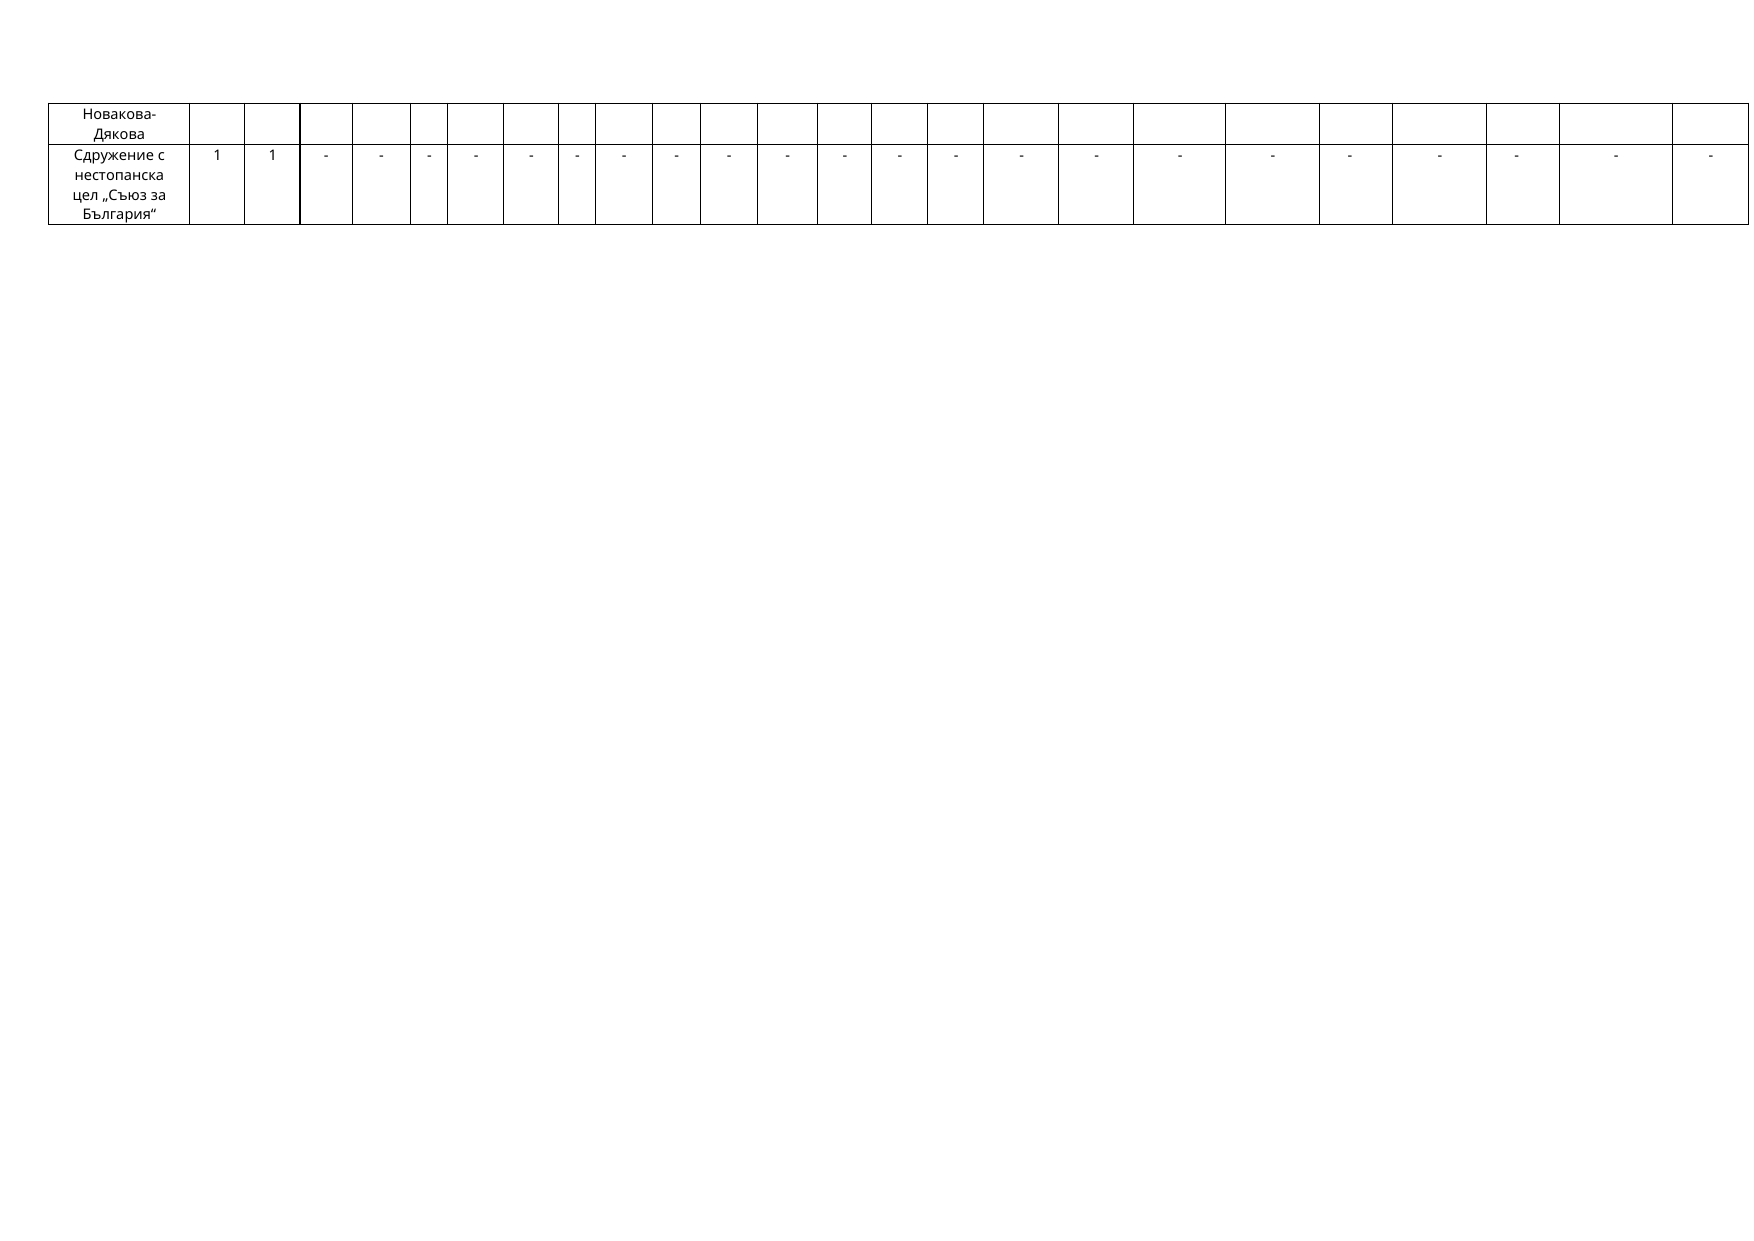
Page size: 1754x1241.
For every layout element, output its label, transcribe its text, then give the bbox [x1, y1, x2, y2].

table_cell - [984, 145, 1058, 224]
table_cell - [1673, 104, 1748, 143]
table_cell - [818, 145, 871, 224]
table_cell - [1059, 145, 1133, 224]
table_cell - [301, 145, 352, 224]
table_cell 1 [190, 145, 244, 224]
table_cell - [596, 104, 652, 143]
table_cell - [701, 104, 757, 143]
table_cell [1393, 104, 1486, 143]
table_cell - [1226, 145, 1319, 224]
table_cell - [818, 104, 871, 143]
table_cell [1226, 104, 1319, 143]
table_cell - [1673, 145, 1748, 224]
table_cell [245, 104, 299, 143]
table_cell Новакова-Дякова [49, 104, 189, 143]
table_cell Сдружение с нестопанска цел „Съюз за България“ [49, 145, 189, 224]
table_cell - [1134, 104, 1225, 143]
table_cell - [448, 145, 503, 224]
table_cell 1 [245, 145, 299, 224]
table_cell - [984, 104, 1058, 143]
table_cell - [353, 145, 410, 224]
table_cell - [596, 145, 652, 224]
table_cell - [653, 104, 700, 143]
table_cell - [928, 145, 983, 224]
table_cell - [504, 104, 558, 143]
table_cell - [653, 145, 700, 224]
table_cell - [872, 104, 927, 143]
table_cell - [504, 145, 558, 224]
table_cell [301, 104, 352, 143]
table_cell - [353, 104, 410, 143]
table_cell - [448, 104, 503, 143]
table_cell [190, 104, 244, 143]
table_cell - [1560, 145, 1672, 224]
table_cell - [1560, 104, 1672, 143]
table_cell - [701, 145, 757, 224]
table_cell - [559, 145, 595, 224]
table_cell [928, 104, 983, 143]
table_cell - [411, 104, 447, 143]
table_cell - [1059, 104, 1133, 143]
table_cell - [872, 145, 927, 224]
table_cell - [1393, 145, 1486, 224]
table_cell - [1134, 145, 1225, 224]
table_cell - [411, 145, 447, 224]
table_cell - [1320, 145, 1392, 224]
table_cell - [758, 104, 817, 143]
table_cell - [559, 104, 595, 143]
table_cell [1487, 104, 1559, 143]
table_cell [1320, 104, 1392, 143]
table_cell - [758, 145, 817, 224]
table_cell - [1487, 145, 1559, 224]
